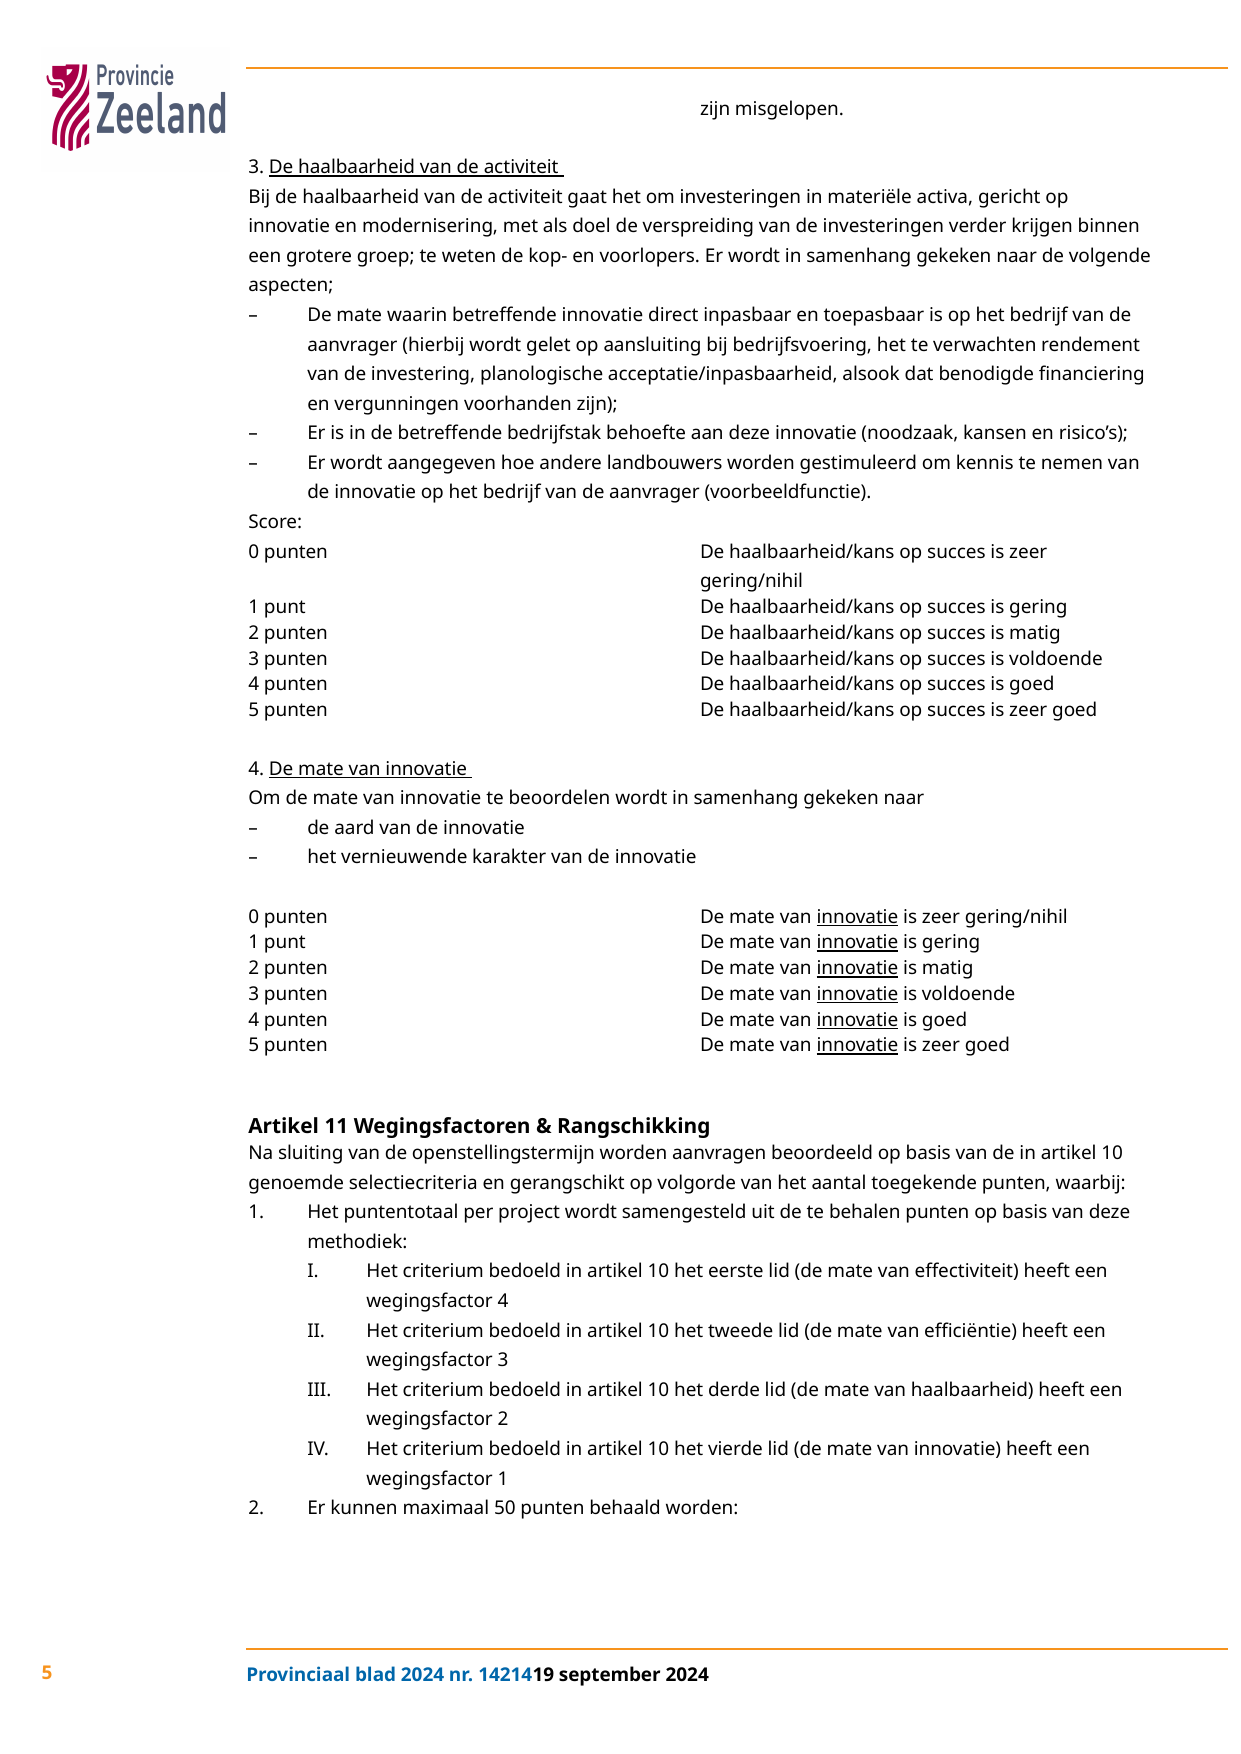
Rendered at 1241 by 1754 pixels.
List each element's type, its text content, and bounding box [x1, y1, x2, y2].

text 3. De haalbaarheid van de activiteit [248, 153, 1152, 179]
list Er is in de betreffende bedrijfstak behoefte aan deze innovatie (noodzaak, kansen en risico’s); [248, 419, 1152, 445]
picture [41, 47, 231, 172]
list Het criterium bedoeld in artikel 10 het tweede lid (de mate van efficiëntie) heeft een wegingsfactor 3 [307, 1317, 1152, 1372]
table_cell 3 punten [248, 645, 700, 671]
list Er kunnen maximaal 50 punten behaald worden: [248, 1494, 1152, 1520]
table_cell zijn misgelopen. [700, 95, 1152, 121]
table_cell De mate van innovatie is matig [700, 954, 1152, 980]
list De mate waarin betreffende innovatie direct inpasbaar en toepasbaar is op het bedrijf van de aanvrager (hierbij wordt gelet op aansluiting bij bedrijfsvoering, het te verwachten rendement van de investering, planologische acceptatie/inpasbaarheid, alsook dat benodigde financiering en vergunningen voorhanden zijn); [248, 301, 1152, 416]
list Het criterium bedoeld in artikel 10 het derde lid (de mate van haalbaarheid) heeft een wegingsfactor 2 [307, 1376, 1152, 1431]
table_cell 1 punt [248, 929, 700, 954]
text Bij de haalbaarheid van de activiteit gaat het om investeringen in materiële activa, gericht op innovatie en modernisering, met als doel de verspreiding van de investeringen verder krijgen binnen een grotere groep; te weten de kop- en voorlopers. Er wordt in samenhang gekeken naar de volgende aspecten; [248, 183, 1152, 297]
list de aard van de innovatie [248, 814, 1152, 840]
table_cell De mate van innovatie is voldoende [700, 980, 1152, 1006]
table_header 0 punten [248, 903, 700, 928]
table_cell De mate van innovatie is gering [700, 929, 1152, 954]
table_cell De haalbaarheid/kans op succes is matig [700, 619, 1152, 645]
table_cell De mate van innovatie is zeer goed [700, 1031, 1152, 1057]
table_cell 2 punten [248, 954, 700, 980]
table_cell De haalbaarheid/kans op succes is zeer goed [700, 696, 1152, 722]
table_cell [248, 95, 700, 121]
table_header De mate van innovatie is zeer gering/nihil [700, 903, 1152, 928]
table_cell De haalbaarheid/kans op succes is goed [700, 671, 1152, 696]
text Om de mate van innovatie te beoordelen wordt in samenhang gekeken naar [248, 784, 1152, 810]
table_cell 1 punt [248, 593, 700, 619]
table_cell 3 punten [248, 980, 700, 1006]
table_cell De haalbaarheid/kans op succes is voldoende [700, 645, 1152, 671]
list Er wordt aangegeven hoe andere landbouwers worden gestimuleerd om kennis te nemen van de innovatie op het bedrijf van de aanvrager (voorbeeldfunctie). [248, 449, 1152, 504]
table_cell De mate van innovatie is goed [700, 1006, 1152, 1031]
text Score: [248, 508, 1152, 534]
table_cell 4 punten [248, 671, 700, 696]
list het vernieuwende karakter van de innovatie [248, 843, 1152, 869]
table_cell 5 punten [248, 696, 700, 722]
list Het criterium bedoeld in artikel 10 het eerste lid (de mate van effectiviteit) heeft een wegingsfactor 4 [307, 1258, 1152, 1313]
list Het criterium bedoeld in artikel 10 het vierde lid (de mate van innovatie) heeft een wegingsfactor 1 [307, 1435, 1152, 1490]
table_cell 2 punten [248, 619, 700, 645]
text 4. De mate van innovatie [248, 755, 1152, 781]
table_cell De haalbaarheid/kans op succes is gering [700, 593, 1152, 619]
table_cell 5 punten [248, 1031, 700, 1057]
text Artikel 11 Wegingsfactoren & Rangschikking [248, 1111, 1152, 1139]
table_header De haalbaarheid/kans op succes is zeer gering/nihil [700, 538, 1152, 593]
table_header 0 punten [248, 538, 700, 593]
list Het puntentotaal per project wordt samengesteld uit de te behalen punten op basis van deze methodiek: [248, 1198, 1152, 1254]
table_cell 4 punten [248, 1006, 700, 1031]
text Na sluiting van de openstellingstermijn worden aanvragen beoordeeld op basis van de in artikel 10 genoemde selectiecriteria en gerangschikt op volgorde van het aantal toegekende punten, waarbij: [248, 1139, 1152, 1194]
